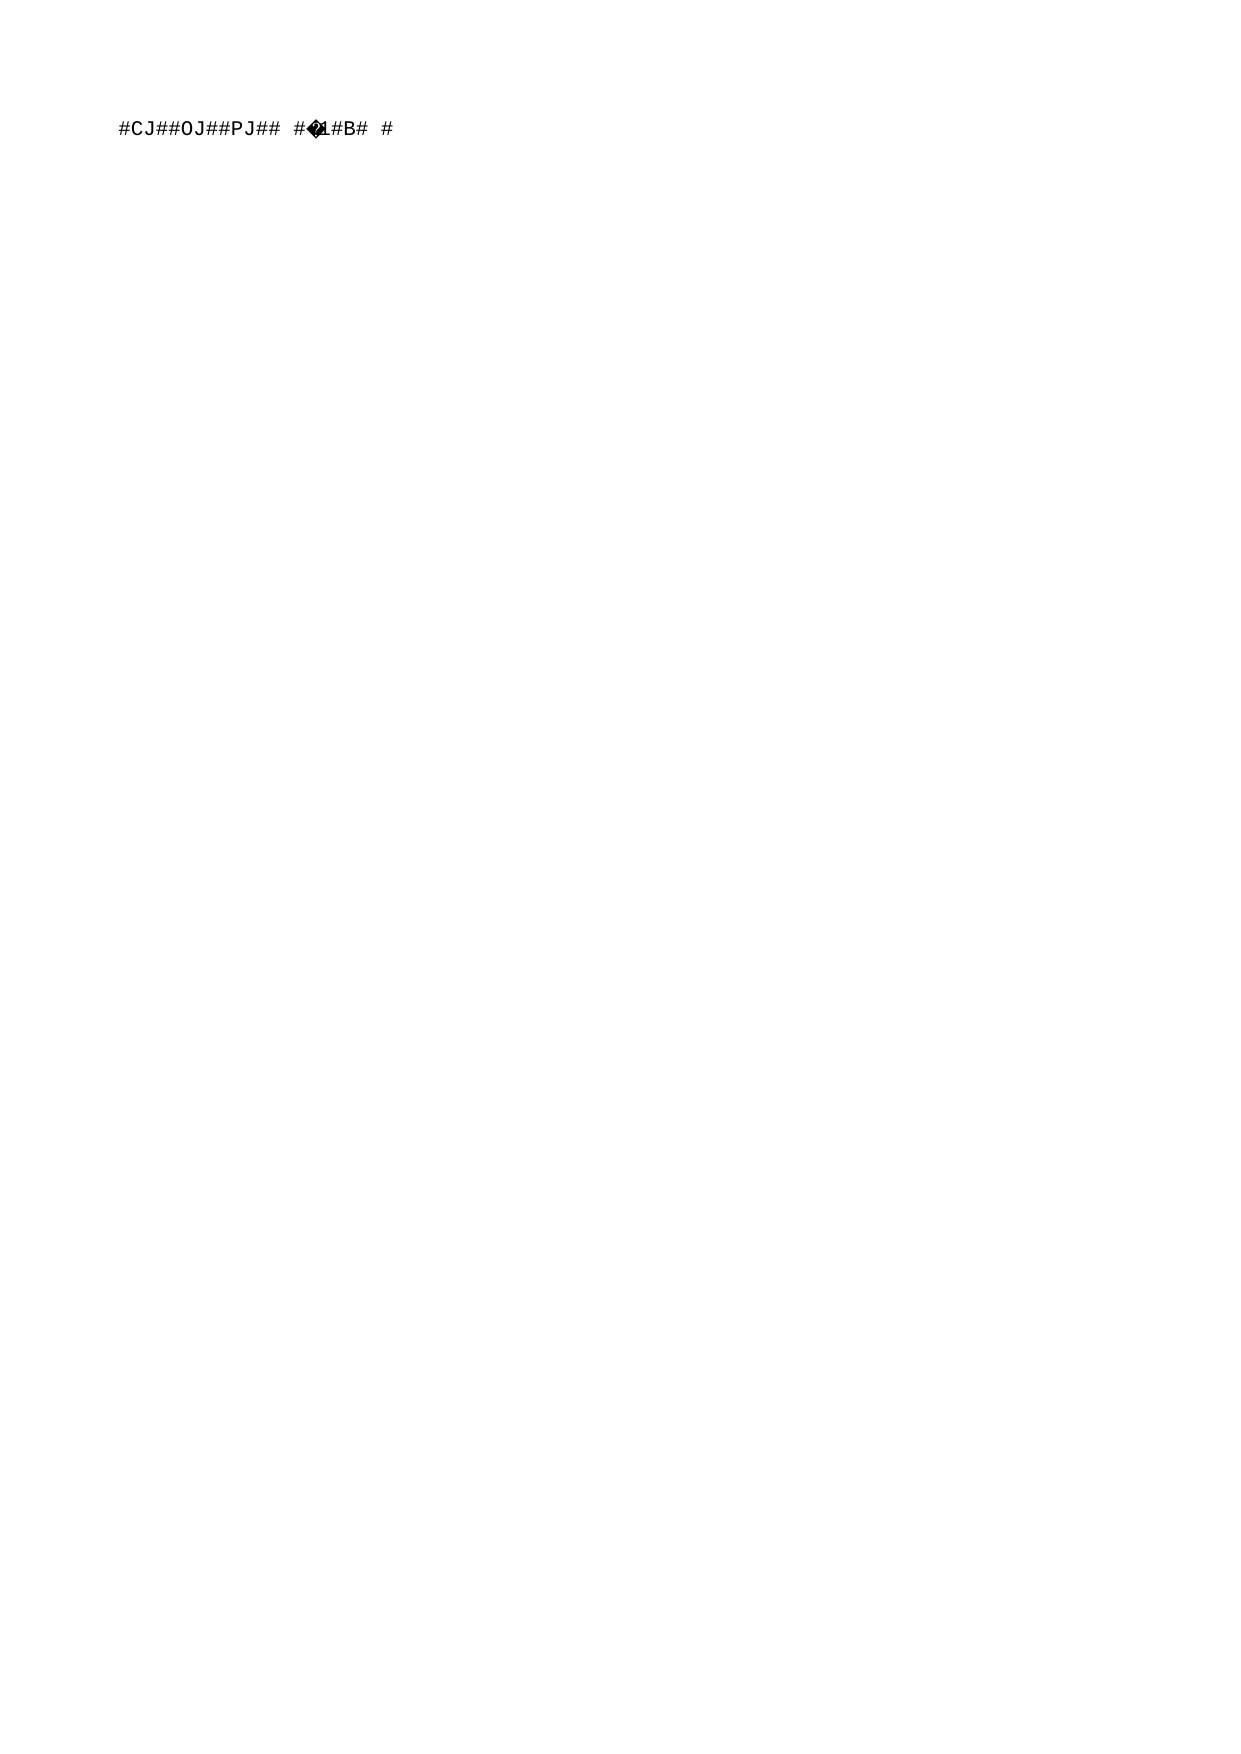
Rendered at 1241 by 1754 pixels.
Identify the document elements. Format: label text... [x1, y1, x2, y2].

text #CJ##OJ##PJ## #�1#B# # [118, 118, 1122, 142]
